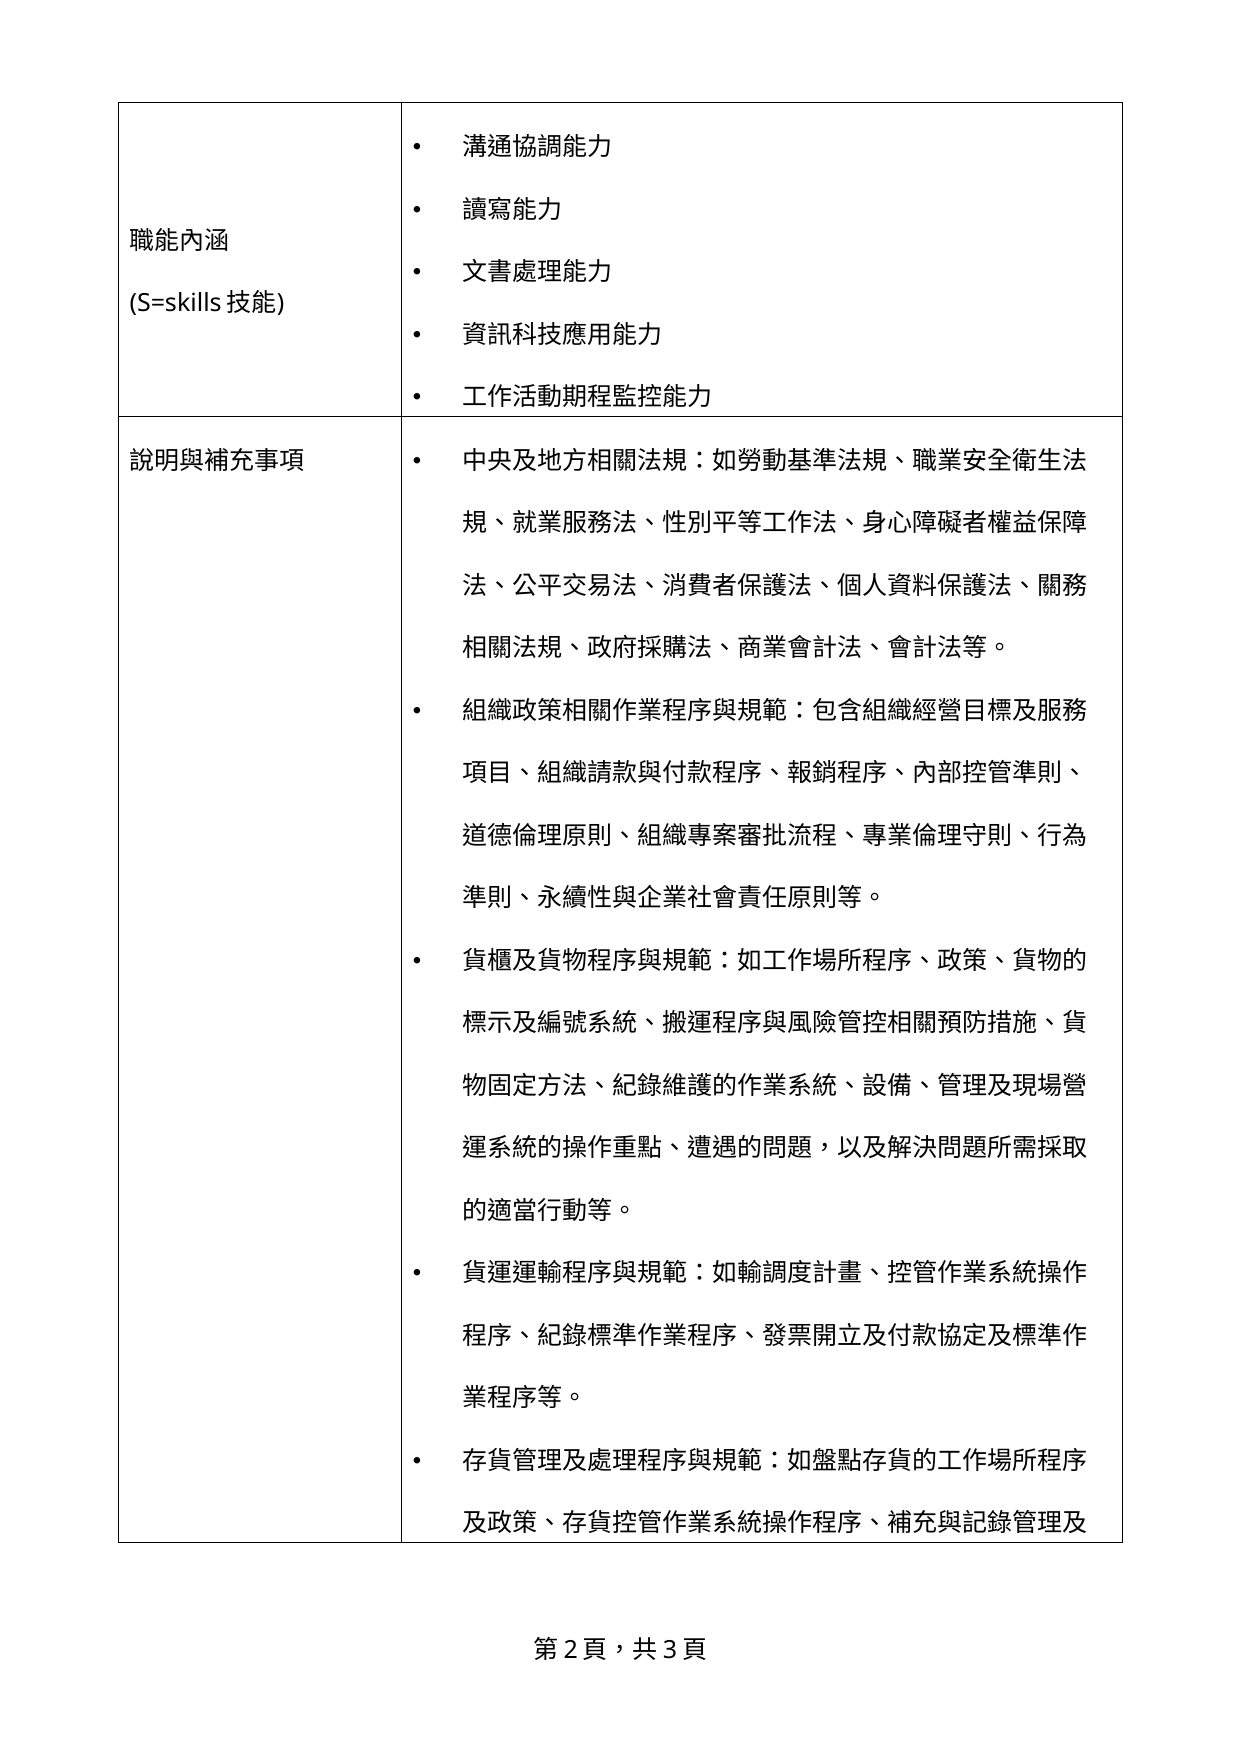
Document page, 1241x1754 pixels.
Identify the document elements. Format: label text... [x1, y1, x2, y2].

table_cell 中央及地方相關法規：如勞動基準法規、職業安全衛生法規、就業服務法、性別平等工作法、身心障礙者權益保障法、公平交易法、消費者保護法、個人資料保護法、關務相關法規、政府採購法、商業會計法、會計法等。 組織政策相關作業程序與規範：包含組織經營目標及服務項目、組織請款與付款程序、報銷程序、內部控管準則、道德倫理原則、組織專案審批流程、專業倫理守則、行為準則、永續性與企業社會責任原則等。 貨櫃及貨物程序與規範：如工作場所程序、政策、貨物的標示及編號系統、搬運程序與風險管控相關預防措施、貨物固定方法、紀錄維護的作業系統、設備、管理及現場營運系統的操作重點、遭遇的問題，以及解決問題所需採取的適當行動等。 貨運運輸程序與規範：如輸調度計畫、控管作業系統操作程序、紀錄標準作業程序、發票開立及付款協定及標準作業程序等。 存貨管理及處理程序與規範：如盤點存貨的工作場所程序及政策、存貨控管作業系統操作程序、補充與記錄管理及 [402, 417, 1122, 1542]
table_cell 說明與補充事項 [119, 417, 401, 1542]
table_cell 職能內涵 (S=skills技能) [119, 103, 401, 416]
table_cell 溝通協調能力 讀寫能力 文書處理能力 資訊科技應用能力 工作活動期程監控能力 [402, 103, 1122, 416]
